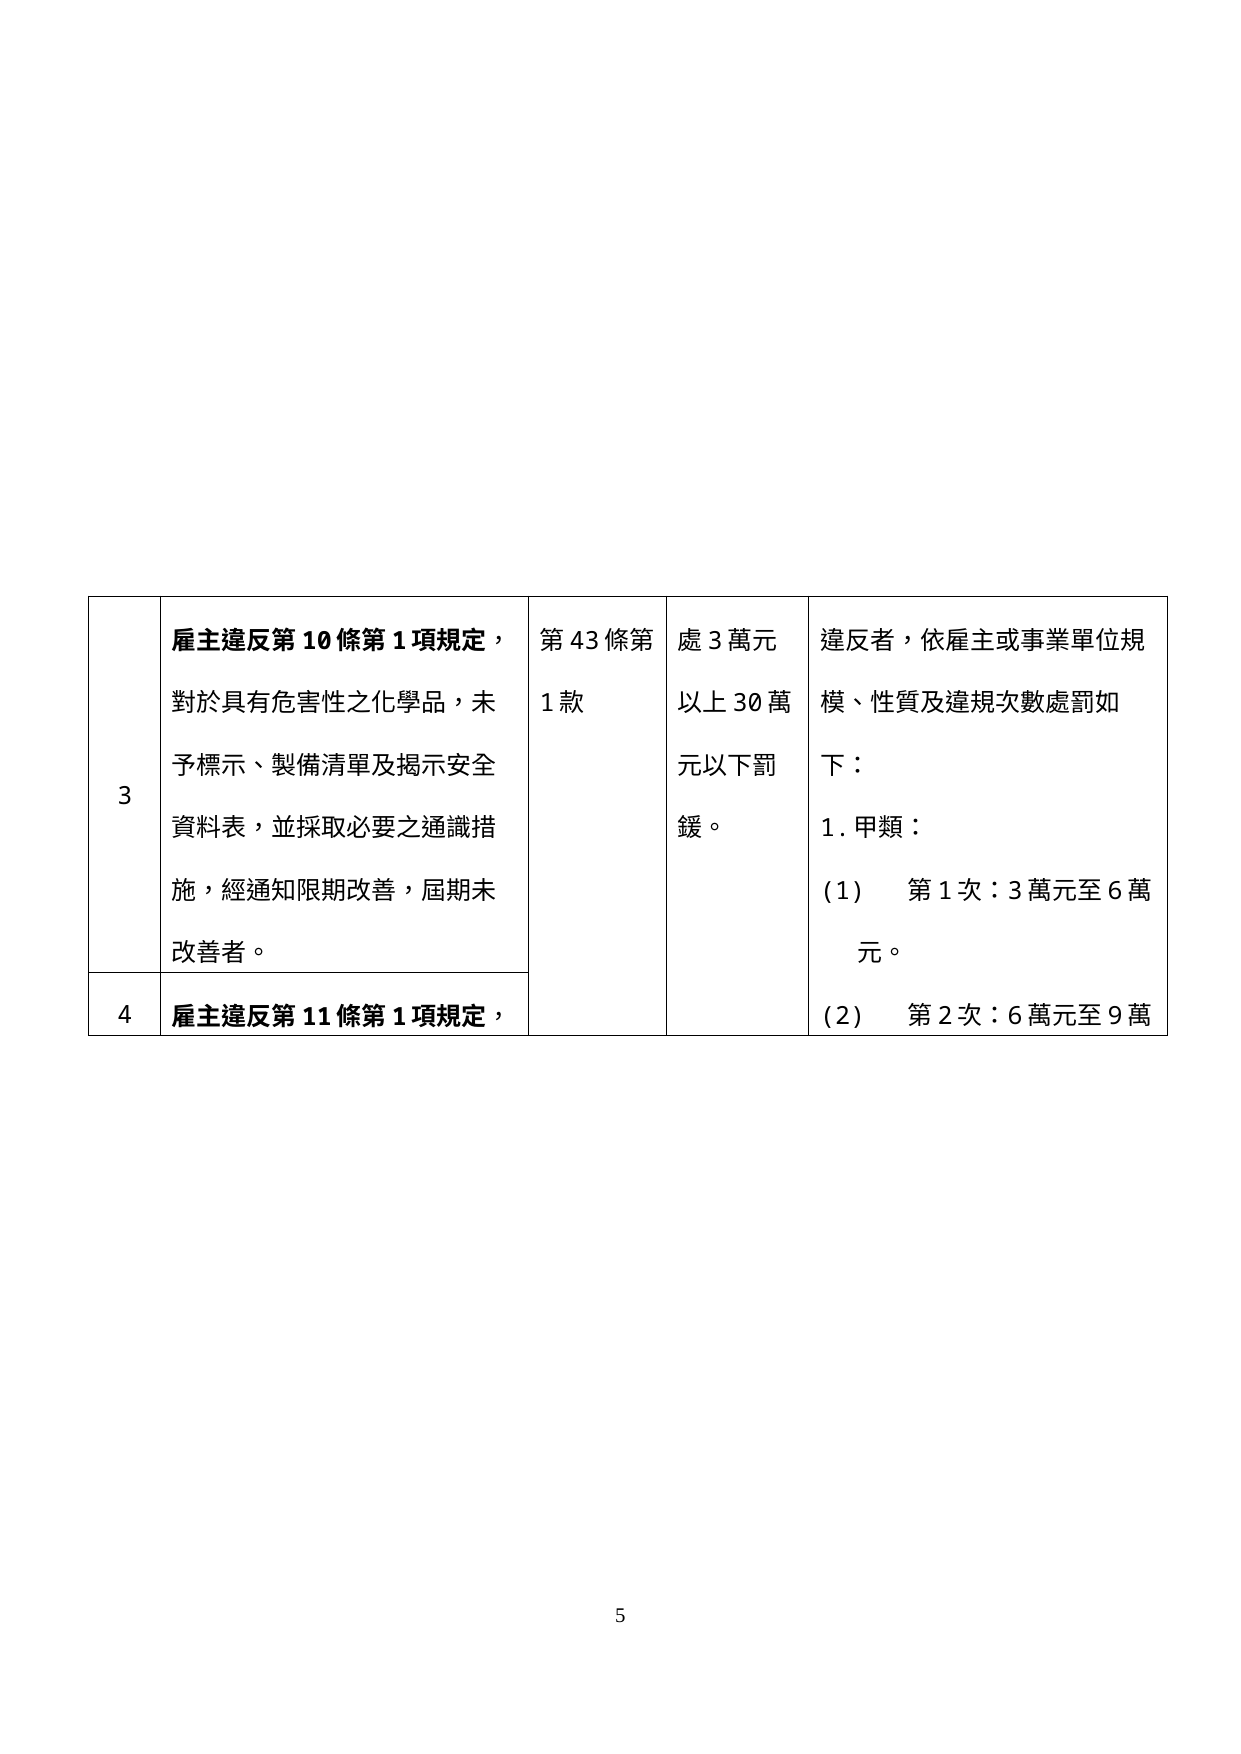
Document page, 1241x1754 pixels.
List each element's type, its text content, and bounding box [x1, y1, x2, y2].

table_cell 4 [89, 973, 160, 1035]
table_cell 雇主違反第10條第1項規定，對於具有危害性之化學品，未予標示、製備清單及揭示安全資料表，並採取必要之通識措施，經通知限期改善，屆期未改善者。 [161, 597, 528, 972]
table_cell 雇主違反第11條第1項規定， [161, 973, 528, 1035]
table_cell 違反者，依雇主或事業單位規模、性質及違規次數處罰如下： 甲類： 第1次：3萬元至6萬元。 第2次：6萬元至9萬元。 第3次以上：9萬元至30萬元。 乙類： 第1次：3萬元至5萬元。 第2次：5萬元至7萬元。 第3次以上：7萬元至30萬元。 [809, 597, 1167, 1035]
table_cell 第43條第1款 [529, 597, 666, 1035]
table_cell 3 [89, 597, 160, 972]
table_cell 處3萬元以上30萬元以下罰鍰。 [667, 597, 808, 1035]
